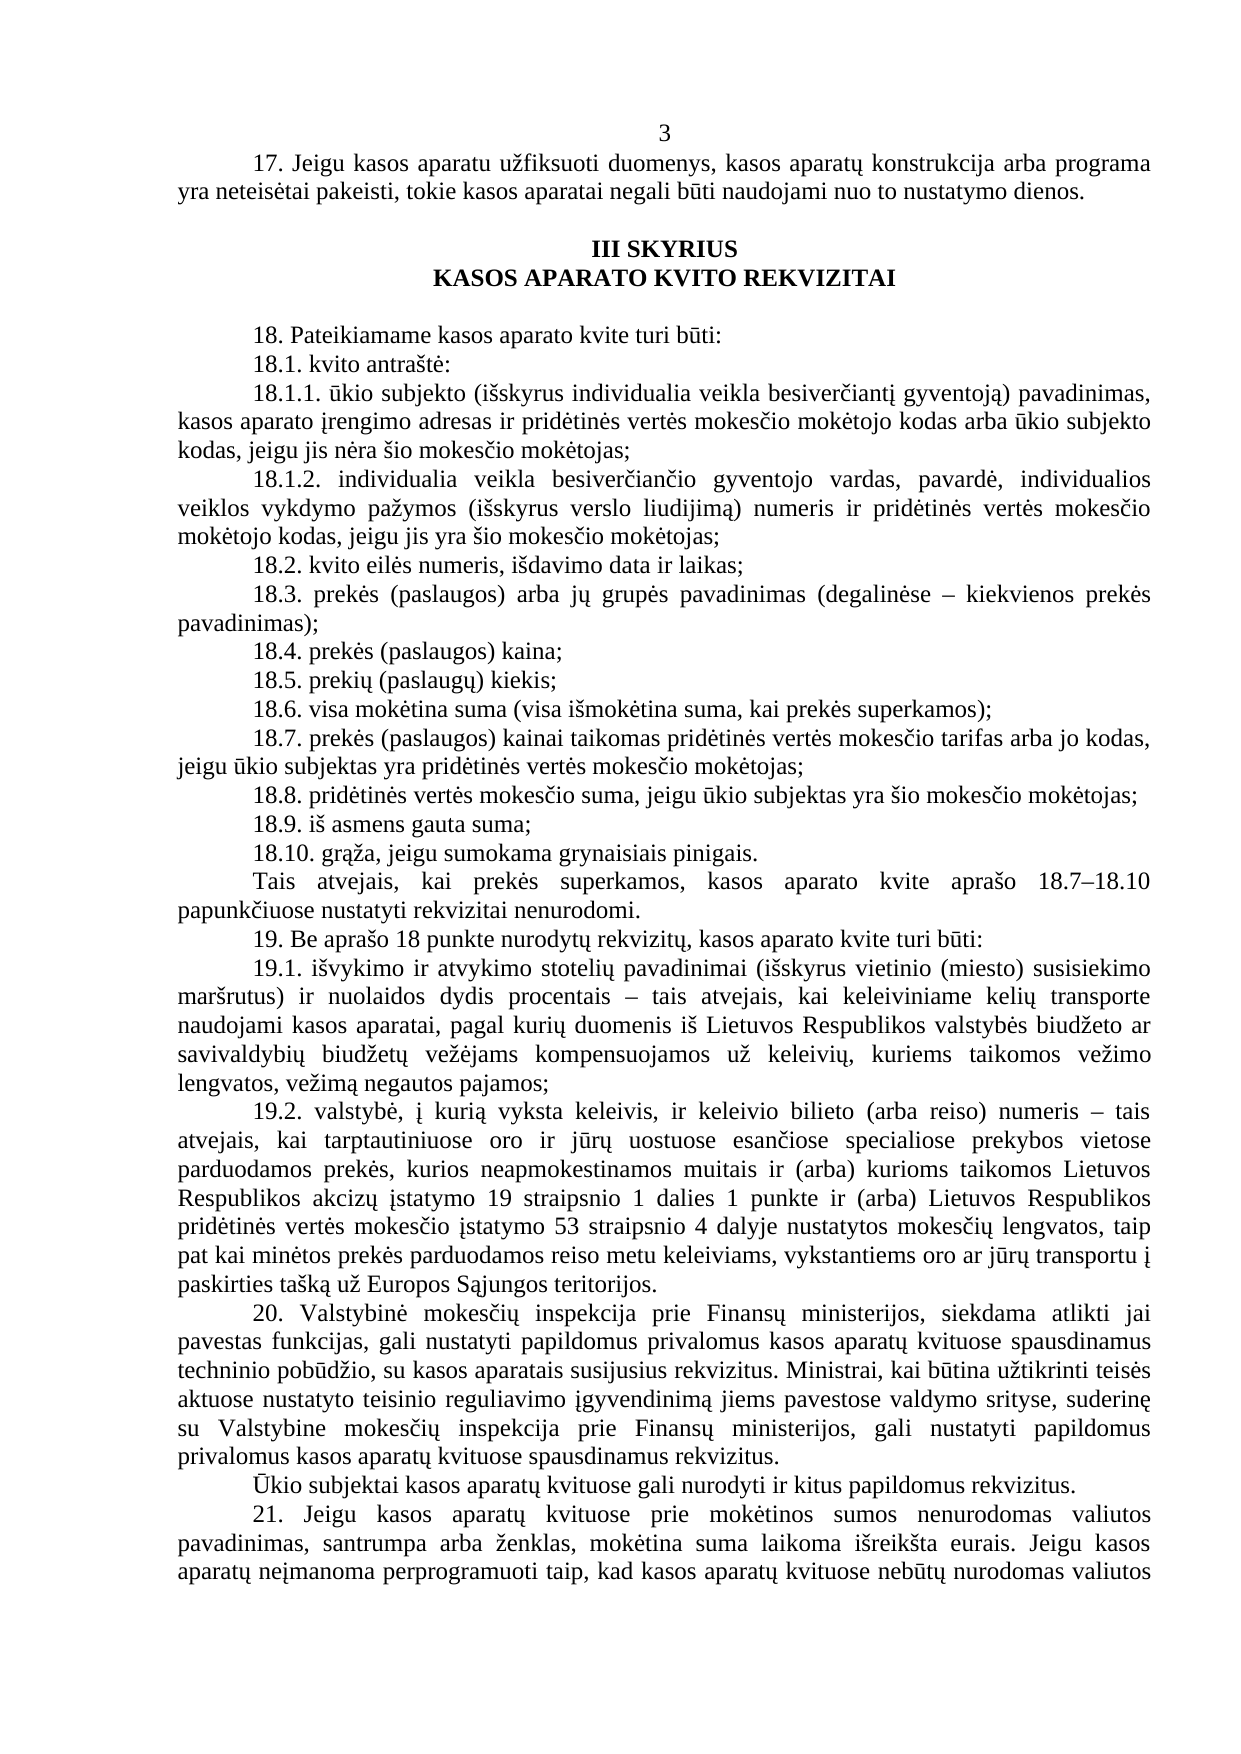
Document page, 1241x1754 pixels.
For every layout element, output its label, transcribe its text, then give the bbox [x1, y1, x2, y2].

text Ūkio subjektai kasos aparatų kvituose gali nurodyti ir kitus papildomus rekvizitus. [177, 1470, 1152, 1499]
text 18.2. kvito eilės numeris, išdavimo data ir laikas; [177, 550, 1152, 579]
text 17. Jeigu kasos aparatu užfiksuoti duomenys, kasos aparatų konstrukcija arba programa yra neteisėtai pakeisti, tokie kasos aparatai negali būti naudojami nuo to nustatymo dienos. [177, 148, 1152, 205]
text 19. Be aprašo 18 punkte nurodytų rekvizitų, kasos aparato kvite turi būti: [177, 924, 1152, 953]
text 18.3. prekės (paslaugos) arba jų grupės pavadinimas (degalinėse – kiekvienos prekės pavadinimas); [177, 579, 1152, 636]
text 18.6. visa mokėtina suma (visa išmokėtina suma, kai prekės superkamos); [177, 694, 1152, 723]
text 19.2. valstybė, į kurią vyksta keleivis, ir keleivio bilieto (arba reiso) numeris – tais atvejais, kai tarptautiniuose oro ir jūrų uostuose esančiose specialiose prekybos vietose parduodamos prekės, kurios neapmokestinamos muitais ir (arba) kurioms taikomos Lietuvos Respublikos akcizų įstatymo 19 straipsnio 1 dalies 1 punkte ir (arba) Lietuvos Respublikos pridėtinės vertės mokesčio įstatymo 53 straipsnio 4 dalyje nustatytos mokesčių lengvatos, taip pat kai minėtos prekės parduodamos reiso metu keleiviams, vykstantiems oro ar jūrų transportu į paskirties tašką už Europos Sąjungos teritorijos. [177, 1096, 1152, 1298]
text 19.1. išvykimo ir atvykimo stotelių pavadinimai (išskyrus vietinio (miesto) susisiekimo maršrutus) ir nuolaidos dydis procentais – tais atvejais, kai keleiviniame kelių transporte naudojami kasos aparatai, pagal kurių duomenis iš Lietuvos Respublikos valstybės biudžeto ar savivaldybių biudžetų vežėjams kompensuojamos už keleivių, kuriems taikomos vežimo lengvatos, vežimą negautos pajamos; [177, 953, 1152, 1096]
text 21. Jeigu kasos aparatų kvituose prie mokėtinos sumos nenurodomas valiutos pavadinimas, santrumpa arba ženklas, mokėtina suma laikoma išreikšta eurais. Jeigu kasos aparatų neįmanoma perprogramuoti taip, kad kasos aparatų kvituose nebūtų nurodomas valiutos [177, 1499, 1152, 1585]
text 18. Pateikiamame kasos aparato kvite turi būti: [177, 320, 1152, 349]
text 20. Valstybinė mokesčių inspekcija prie Finansų ministerijos, siekdama atlikti jai pavestas funkcijas, gali nustatyti papildomus privalomus kasos aparatų kvituose spausdinamus techninio pobūdžio, su kasos aparatais susijusius rekvizitus. Ministrai, kai būtina užtikrinti teisės aktuose nustatyto teisinio reguliavimo įgyvendinimą jiems pavestose valdymo srityse, suderinę su Valstybine mokesčių inspekcija prie Finansų ministerijos, gali nustatyti papildomus privalomus kasos aparatų kvituose spausdinamus rekvizitus. [177, 1298, 1152, 1470]
text 18.1.2. individualia veikla besiverčiančio gyventojo vardas, pavardė, individualios veiklos vykdymo pažymos (išskyrus verslo liudijimą) numeris ir pridėtinės vertės mokesčio mokėtojo kodas, jeigu jis yra šio mokesčio mokėtojas; [177, 464, 1152, 550]
text 18.9. iš asmens gauta suma; [177, 809, 1152, 838]
text 18.1. kvito antraštė: [177, 349, 1152, 378]
text 18.7. prekės (paslaugos) kainai taikomas pridėtinės vertės mokesčio tarifas arba jo kodas, jeigu ūkio subjektas yra pridėtinės vertės mokesčio mokėtojas; [177, 723, 1152, 780]
text KASOS APARATO KVITO REKVIZITAI [177, 263, 1152, 291]
text 18.10. grąža, jeigu sumokama grynaisiais pinigais. [177, 838, 1152, 866]
text 18.4. prekės (paslaugos) kaina; [177, 636, 1152, 665]
text 18.5. prekių (paslaugų) kiekis; [177, 665, 1152, 694]
text 18.1.1. ūkio subjekto (išskyrus individualia veikla besiverčiantį gyventoją) pavadinimas, kasos aparato įrengimo adresas ir pridėtinės vertės mokesčio mokėtojo kodas arba ūkio subjekto kodas, jeigu jis nėra šio mokesčio mokėtojas; [177, 378, 1152, 464]
text III SKYRIUS [177, 234, 1152, 263]
text Tais atvejais, kai prekės superkamos, kasos aparato kvite aprašo 18.7–18.10 papunkčiuose nustatyti rekvizitai nenurodomi. [177, 866, 1152, 924]
text 18.8. pridėtinės vertės mokesčio suma, jeigu ūkio subjektas yra šio mokesčio mokėtojas; [177, 780, 1152, 809]
